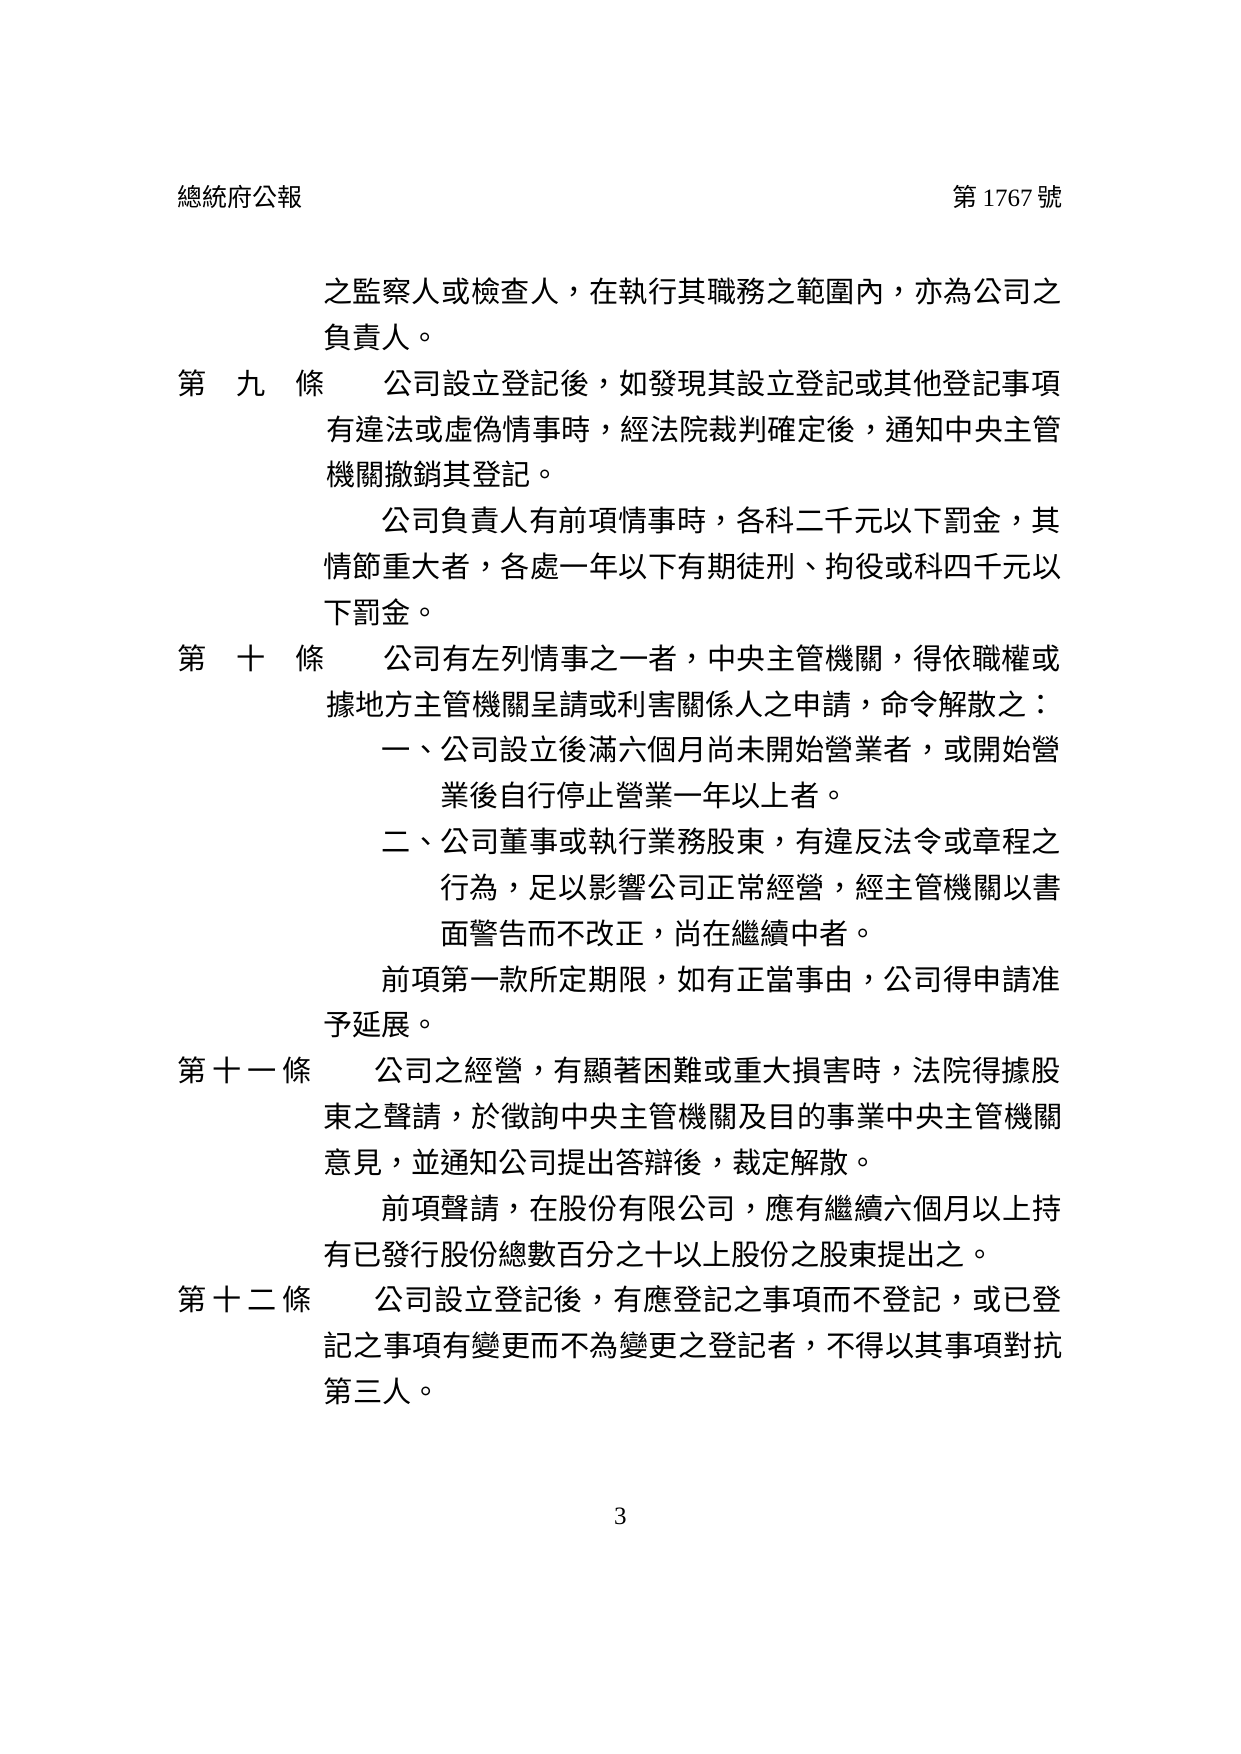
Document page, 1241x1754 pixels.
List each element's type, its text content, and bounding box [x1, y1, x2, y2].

text 第十一條 公司之經營，有顯著困難或重大損害時，法院得據股東之聲請，於徵詢中央主管機關及目的事業中央主管機關意見，並通知公司提出答辯後，裁定解散。 [177, 1045, 1063, 1182]
text 第 十 條 公司有左列情事之一者，中央主管機關，得依職權或據地方主管機關呈請或利害關係人之申請，命令解散之： [177, 632, 1063, 724]
text 第十二條 公司設立登記後，有應登記之事項而不登記，或已登記之事項有變更而不為變更之登記者，不得以其事項對抗第三人。 [177, 1274, 1063, 1412]
text 一、公司設立後滿六個月尚未開始營業者，或開始營業後自行停止營業一年以上者。 [381, 724, 1063, 816]
text 二、公司董事或執行業務股東，有違反法令或章程之行為，足以影響公司正常經營，經主管機關以書面警告而不改正，尚在繼續中者。 [381, 816, 1063, 953]
text 之監察人或檢查人，在執行其職務之範圍內，亦為公司之負責人。 [323, 266, 1063, 357]
text 公司負責人有前項情事時，各科二千元以下罰金，其情節重大者，各處一年以下有期徒刑、拘役或科四千元以下罰金。 [323, 495, 1063, 632]
text 第 九 條 公司設立登記後，如發現其設立登記或其他登記事項有違法或虛偽情事時，經法院裁判確定後，通知中央主管機關撤銷其登記。 [177, 357, 1063, 495]
text 前項聲請，在股份有限公司，應有繼續六個月以上持有已發行股份總數百分之十以上股份之股東提出之。 [323, 1182, 1063, 1274]
text 前項第一款所定期限，如有正當事由，公司得申請准予延展。 [323, 953, 1063, 1045]
